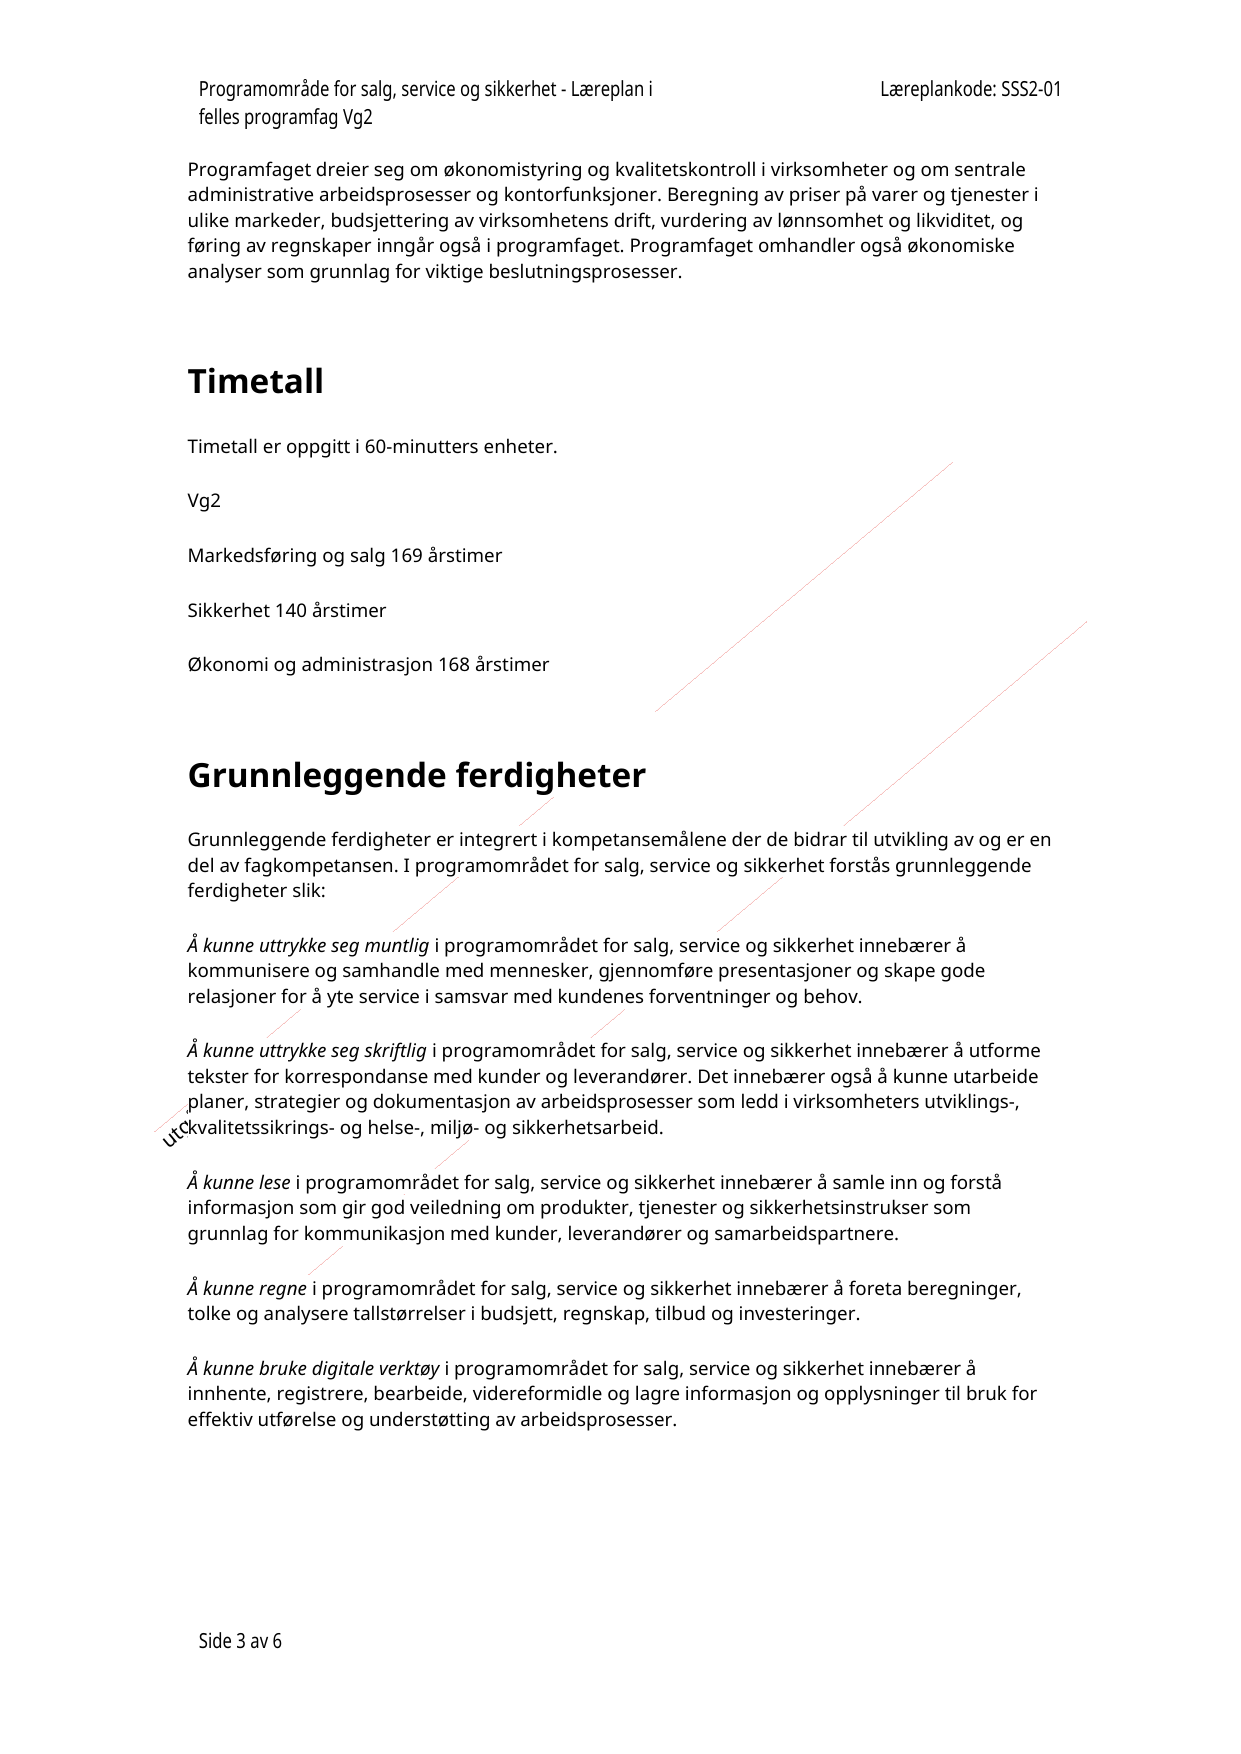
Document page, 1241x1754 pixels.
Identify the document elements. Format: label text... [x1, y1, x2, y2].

text Vg2 [893, 488, 1053, 513]
subtitle Grunnleggende ferdigheter [879, 706, 1053, 797]
subtitle Timetall [333, 313, 1053, 404]
text Vg2 [221, 488, 920, 513]
text Sikkerhet 140 årstimer [387, 597, 790, 622]
text Å kunne uttrykke seg skriftlig i programområdet for salg, service og sikkerhet innebærer å utforme tekster for korrespondanse med kunder og leverandører. Det innebærer også å kunne utarbeide planer, strategier og dokumentasjon av arbeidsprosesser som ledd i virksomheters utviklings-, kvalitetssikrings- og helse-, miljø- og sikkerhetsarbeid. [664, 1038, 1053, 1140]
text Økonomi og administrasjon 168 årstimer [698, 652, 1049, 677]
subtitle Grunnleggende ferdigheter [655, 706, 984, 797]
text Å kunne lese i programområdet for salg, service og sikkerhet innebærer å samle inn og forstå informasjon som gir god veiledning om produkter, tjenester og sikkerhetsinstrukser som grunnlag for kommunikasjon med kunder, leverandører og samarbeidspartnere. [405, 1169, 1053, 1246]
text Programfaget dreier seg om økonomistyring og kvalitetskontroll i virksomheter og om sentrale administrative arbeidsprosesser og kontorfunksjoner. Beregning av priser på varer og tjenester i ulike markeder, budsjettering av virksomhetens drift, vurdering av lønnsomhet og likviditet, og føring av regnskaper inngår også i programfaget. Programfaget omhandler også økonomiske analyser som grunnlag for viktige beslutningsprosesser. [683, 156, 1053, 284]
text Grunnleggende ferdigheter er integrert i kompetansemålene der de bidrar til utvikling av og er en del av fagkompetansen. I programområdet for salg, service og sikkerhet forstås grunnleggende ferdigheter slik: [429, 877, 781, 903]
text Økonomi og administrasjon 168 årstimer [1022, 652, 1053, 677]
text Å kunne bruke digitale verktøy i programområdet for salg, service og sikkerhet innebærer å innhente, registrere, bearbeide, videreformidle og lagre informasjon og opplysninger til bruk for effektiv utførelse og understøtting av arbeidsprosesser. [678, 1355, 1053, 1432]
text Markedsføring og salg 169 årstimer [502, 542, 856, 568]
text Grunnleggende ferdigheter er integrert i kompetansemålene der de bidrar til utvikling av og er en del av fagkompetansen. I programområdet for salg, service og sikkerhet forstås grunnleggende ferdigheter slik: [753, 826, 1053, 903]
text Å kunne uttrykke seg muntlig i programområdet for salg, service og sikkerhet innebærer å kommunisere og samhandle med mennesker, gjennomføre presentasjoner og skape gode relasjoner for å yte service i samsvar med kundenes forventninger og behov. [863, 932, 1053, 1009]
text Økonomi og administrasjon 168 årstimer [550, 652, 724, 677]
text Sikkerhet 140 årstimer [764, 597, 1053, 622]
text Markedsføring og salg 169 årstimer [828, 542, 1053, 568]
text Timetall er oppgitt i 60-minutters enheter. [558, 433, 1053, 458]
text Å kunne regne i programområdet for salg, service og sikkerhet innebærer å foreta beregninger, tolke og analysere tallstørrelser i budsjett, regnskap, tilbud og investeringer. [861, 1275, 1053, 1326]
text Grunnleggende ferdigheter er integrert i kompetansemålene der de bidrar til utvikling av og er en del av fagkompetansen. I programområdet for salg, service og sikkerhet forstås grunnleggende ferdigheter slik: [187, 826, 456, 903]
